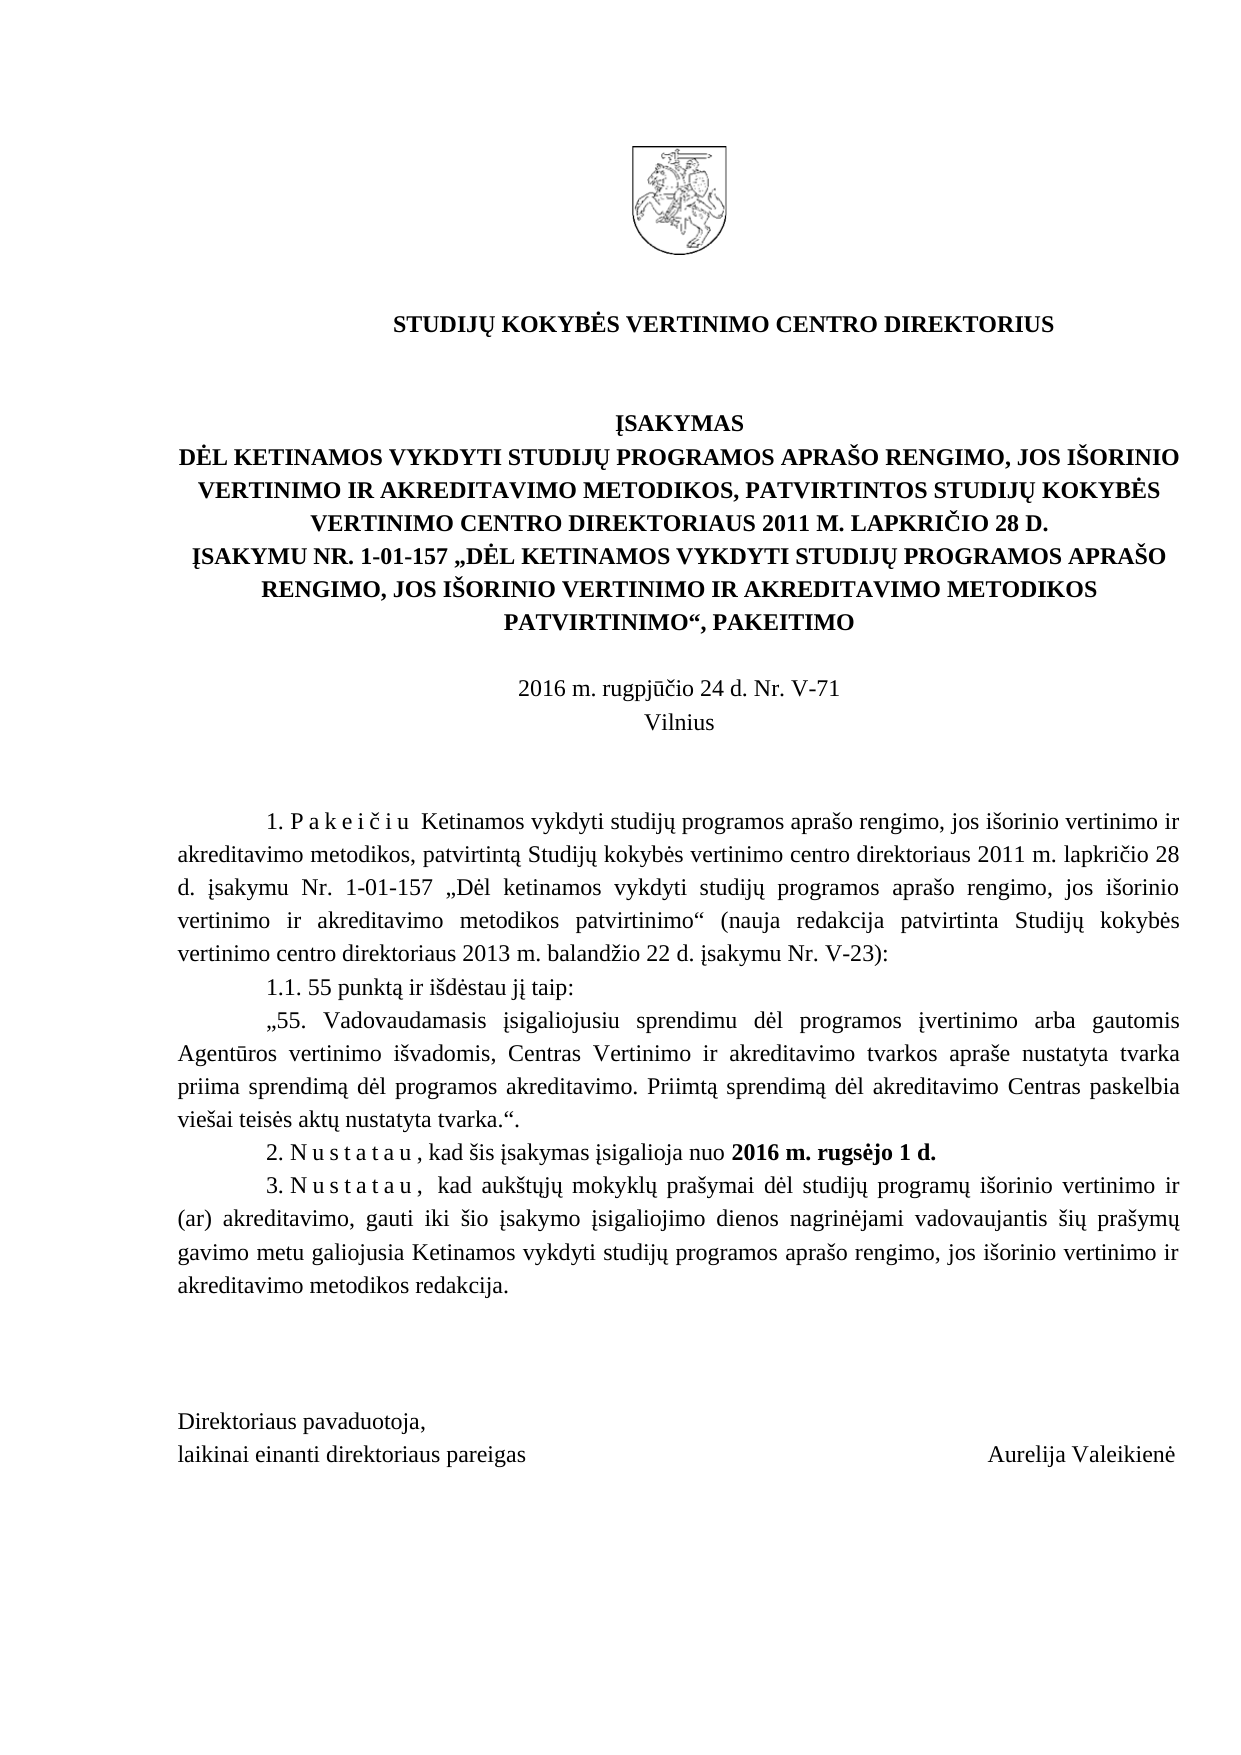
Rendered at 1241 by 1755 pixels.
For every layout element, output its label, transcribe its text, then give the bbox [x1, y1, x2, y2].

text 2. Nustatau, kad šis įsakymas įsigalioja nuo 2016 m. rugsėjo 1 d. [177, 1138, 1181, 1166]
text įsakymu Nr. 1-01-157 „Dėl ketinamos vykdyti studijų programos aprašo rengimo, jos išorinio vertinimo ir akreditavimo metodikos patvirtinimo“, pakeitimo [177, 542, 1181, 636]
text 2016 m. rugpjūčio 24 d. Nr. V-71 [177, 674, 1181, 702]
text STUDIJŲ KOKYBĖS VERTINIMO CENTRO DIREKTORIUS [177, 310, 1181, 338]
text DĖL KETINAMOS VYKDYTI STUDIJŲ PROGRAMOS APRAŠO RENGIMO, JOS išorinio VERTINIMO IR AKREDITAVIMO METODIKOS, patvirtintos studijų kokybės vertinimo centro direktoriaus 2011 m. lapkričio 28 d. [177, 443, 1181, 536]
text „55. Vadovaudamasis įsigaliojusiu sprendimu dėl programos įvertinimo arba gautomis Agentūros vertinimo išvadomis, Centras Vertinimo ir akreditavimo tvarkos apraše nustatyta tvarka priima sprendimą dėl programos akreditavimo. Priimtą sprendimą dėl akreditavimo Centras paskelbia viešai teisės aktų nustatyta tvarka.“. [177, 1006, 1181, 1133]
text Direktoriaus pavaduotoja, [177, 1407, 1181, 1435]
text Vilnius [177, 708, 1181, 735]
text 1. Pakeičiu Ketinamos vykdyti studijų programos aprašo rengimo, jos išorinio vertinimo ir akreditavimo metodikos, patvirtintą Studijų kokybės vertinimo centro direktoriaus 2011 m. lapkričio 28 d. įsakymu Nr. 1-01-157 „Dėl ketinamos vykdyti studijų programos aprašo rengimo, jos išorinio vertinimo ir akreditavimo metodikos patvirtinimo“ (nauja redakcija patvirtinta Studijų kokybės vertinimo centro direktoriaus 2013 m. balandžio 22 d. įsakymu Nr. V-23): [177, 807, 1181, 967]
text ĮSAKYMAS [177, 409, 1181, 437]
text 3. Nustatau, kad aukštųjų mokyklų prašymai dėl studijų programų išorinio vertinimo ir (ar) akreditavimo, gauti iki šio įsakymo įsigaliojimo dienos nagrinėjami vadovaujantis šių prašymų gavimo metu galiojusia Ketinamos vykdyti studijų programos aprašo rengimo, jos išorinio vertinimo ir akreditavimo metodikos redakcija. [177, 1171, 1181, 1298]
text 1.1. 55 punktą ir išdėstau jį taip: [177, 973, 1181, 1000]
text laikinai einanti direktoriaus pareigas Aurelija Valeikienė [177, 1440, 1181, 1468]
